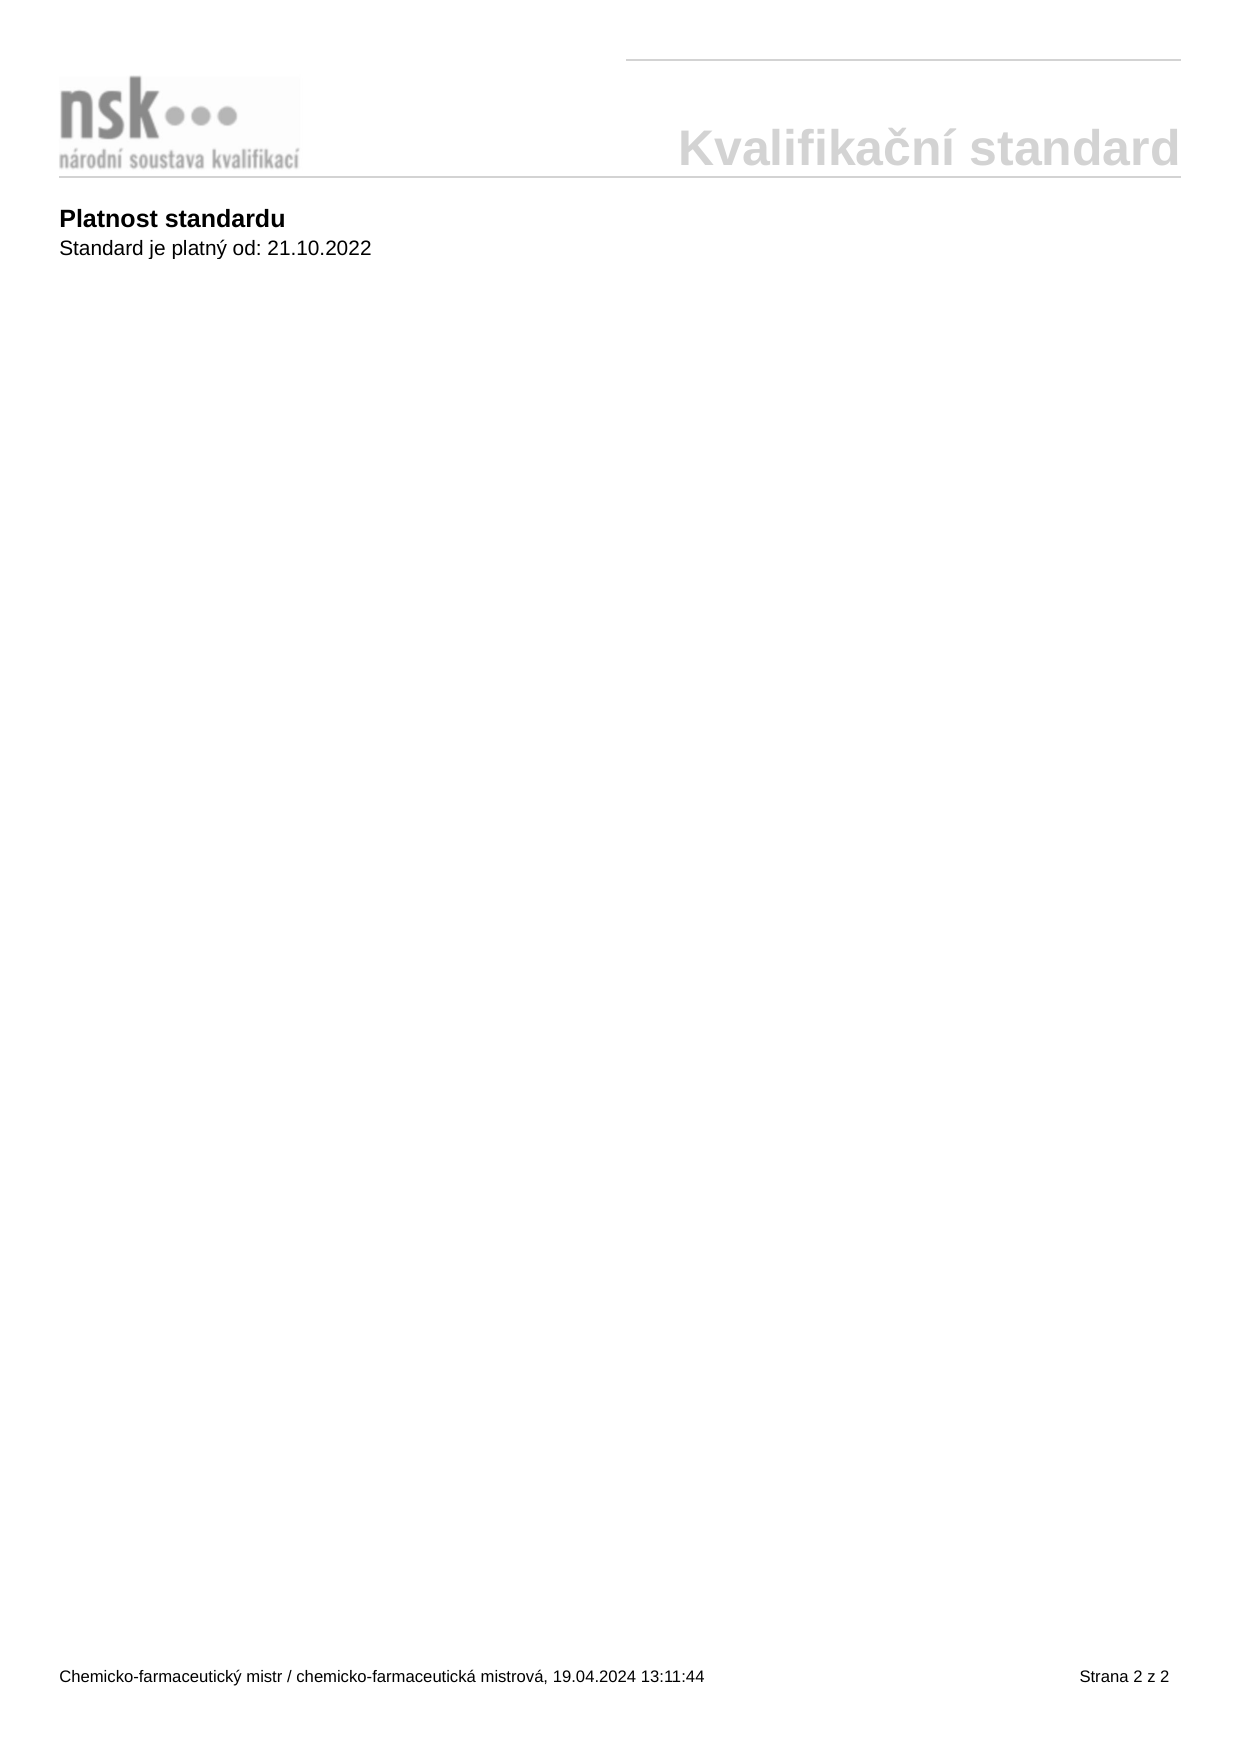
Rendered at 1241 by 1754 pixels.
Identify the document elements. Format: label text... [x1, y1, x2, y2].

table_cell [626, 1159, 862, 1409]
table_cell [626, 194, 862, 200]
table_cell [484, 559, 620, 859]
table_cell [484, 194, 620, 200]
table_cell [1169, 1159, 1181, 1409]
table_cell [484, 259, 620, 559]
table_cell [1093, 859, 1169, 1159]
table_cell [620, 859, 626, 1159]
table_cell [620, 1159, 626, 1409]
table_cell [862, 194, 1093, 200]
table_cell [59, 259, 483, 559]
table_cell [862, 259, 1093, 559]
table_cell [620, 559, 626, 859]
table_cell Kvalifikační standard [626, 61, 1181, 176]
table_cell [626, 559, 862, 859]
table_cell [59, 559, 483, 859]
table_cell [1169, 259, 1181, 559]
table_cell [484, 1409, 620, 1658]
table_cell [621, 59, 626, 170]
table_cell [1169, 1658, 1181, 1694]
table_cell [620, 1409, 626, 1658]
table_cell [1169, 1409, 1181, 1658]
table_cell [862, 859, 1093, 1159]
table_cell [1093, 1159, 1169, 1409]
table_cell [59, 1409, 483, 1658]
table_cell [59, 1159, 483, 1409]
table_cell Platnost standardu [59, 200, 1181, 236]
table_cell [1093, 194, 1169, 200]
table_cell Standard je platný od: 21.10.2022 [59, 236, 1181, 259]
table_cell [484, 171, 620, 176]
table_cell [620, 259, 626, 559]
table_cell Chemicko-farmaceutický mistr / chemicko-farmaceutická mistrová, 19.04.2024 13:11:44 [59, 1658, 862, 1694]
table_cell Strana 2 z 2 [862, 1658, 1169, 1694]
table_cell [484, 1159, 620, 1409]
table_cell [1093, 1409, 1169, 1658]
table_cell [862, 559, 1093, 859]
table_cell [626, 259, 862, 559]
table_cell [59, 194, 483, 200]
picture [58, 59, 621, 171]
table_cell [59, 178, 1181, 194]
table_cell [862, 1159, 1093, 1409]
table_cell [626, 859, 862, 1159]
table_cell [1093, 559, 1169, 859]
table_cell [1169, 194, 1181, 200]
table_cell [862, 1409, 1093, 1658]
table_cell [1169, 559, 1181, 859]
table_cell [626, 1409, 862, 1658]
table_cell [59, 171, 483, 176]
table_cell [59, 859, 483, 1159]
table_cell [1169, 859, 1181, 1159]
table_cell [1093, 259, 1169, 559]
table_cell [484, 859, 620, 1159]
